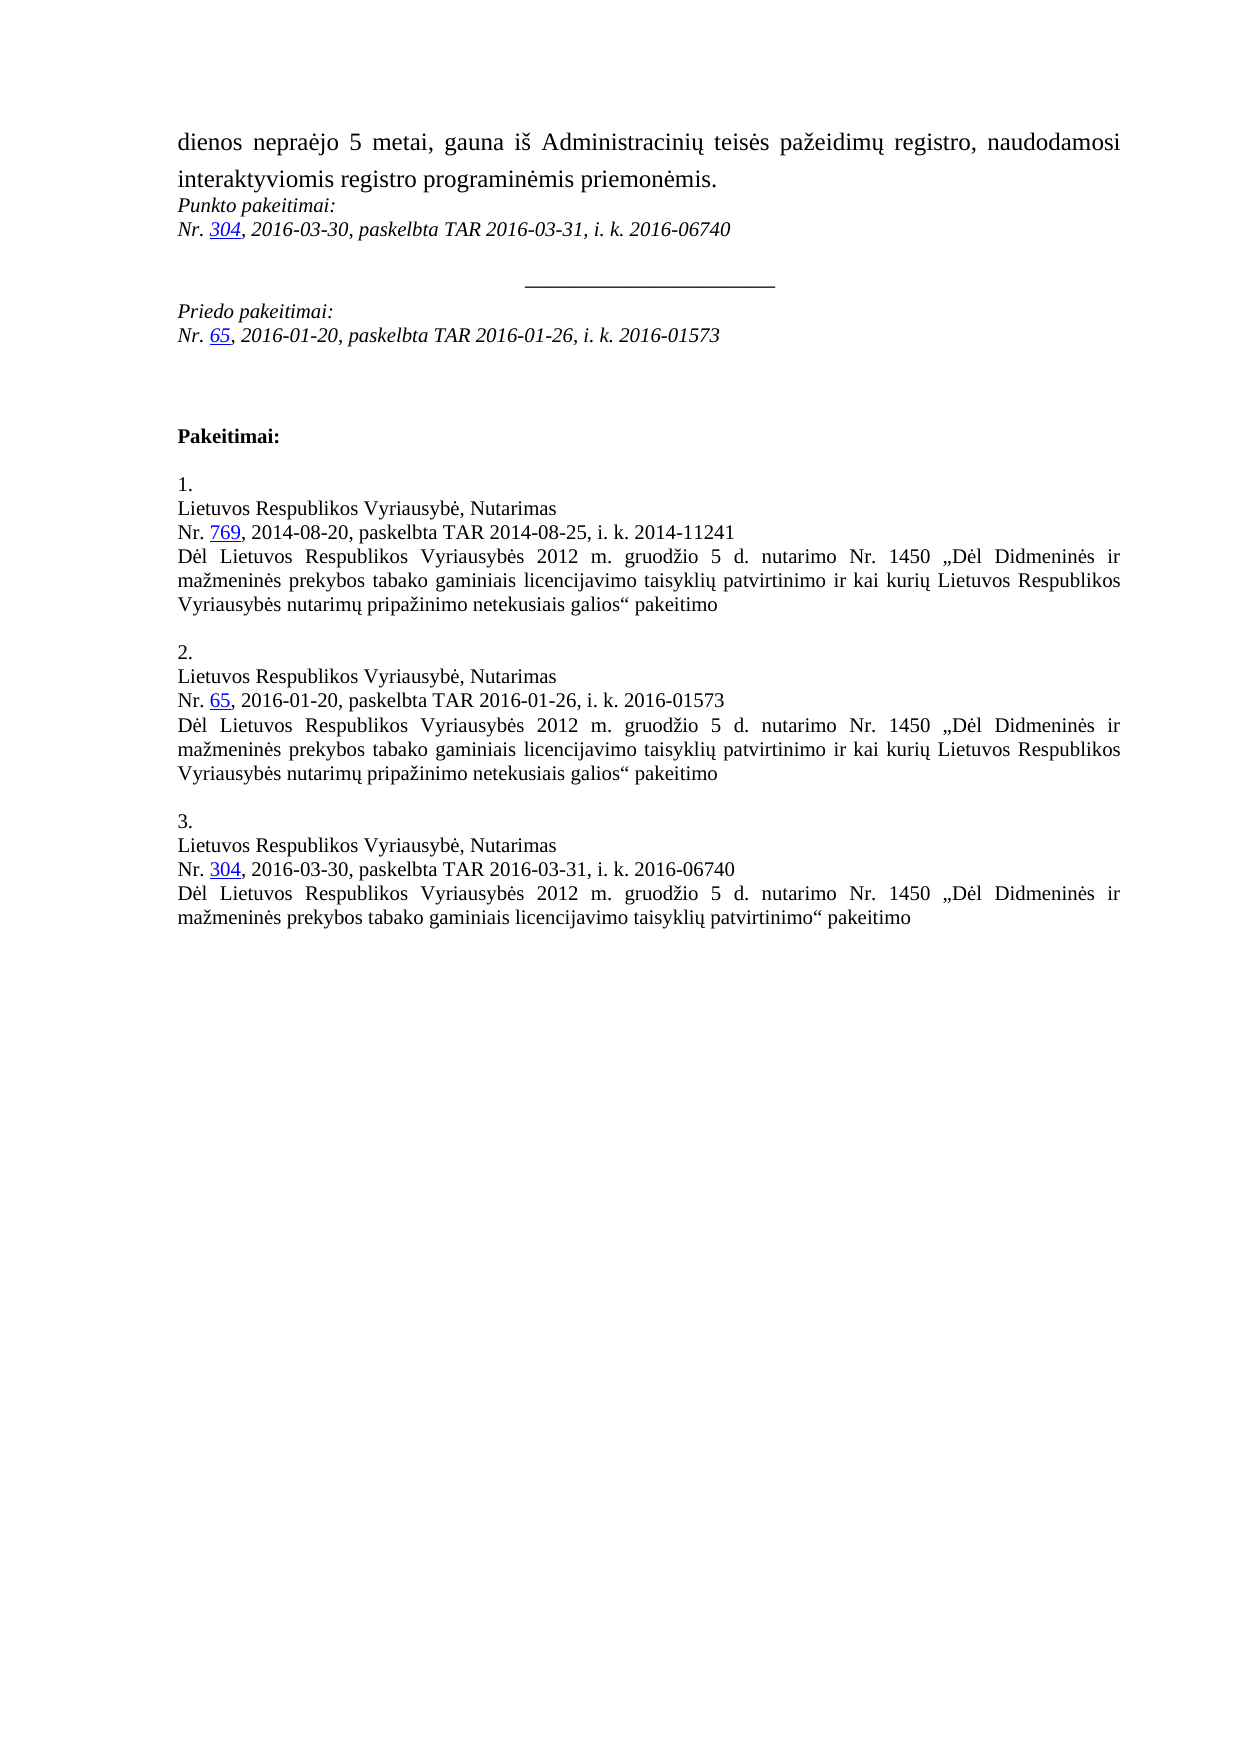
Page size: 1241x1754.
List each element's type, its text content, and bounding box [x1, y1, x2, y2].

text Dėl Lietuvos Respublikos Vyriausybės 2012 m. gruodžio 5 d. nutarimo Nr. 1450 „Dėl Didmeninės ir mažmeninės prekybos tabako gaminiais licencijavimo taisyklių patvirtinimo“ pakeitimo [177, 881, 1122, 929]
text –––––––––––––––––––– [177, 270, 1122, 299]
text Pakeitimai: [177, 424, 1122, 448]
text Lietuvos Respublikos Vyriausybė, Nutarimas [177, 833, 1122, 857]
text Nr. 65, 2016-01-20, paskelbta TAR 2016-01-26, i. k. 2016-01573 [177, 323, 1122, 347]
text Nr. 65, 2016-01-20, paskelbta TAR 2016-01-26, i. k. 2016-01573 [177, 688, 1122, 712]
text Dėl Lietuvos Respublikos Vyriausybės 2012 m. gruodžio 5 d. nutarimo Nr. 1450 „Dėl Didmeninės ir mažmeninės prekybos tabako gaminiais licencijavimo taisyklių patvirtinimo ir kai kurių Lietuvos Respublikos Vyriausybės nutarimų pripažinimo netekusiais galios“ pakeitimo [177, 544, 1122, 616]
text Lietuvos Respublikos Vyriausybė, Nutarimas [177, 664, 1122, 688]
text Nr. 304, 2016-03-30, paskelbta TAR 2016-03-31, i. k. 2016-06740 [177, 217, 1122, 241]
text Lietuvos Respublikos Vyriausybė, Nutarimas [177, 496, 1122, 520]
text 2. [177, 640, 1122, 664]
text Nr. 769, 2014-08-20, paskelbta TAR 2014-08-25, i. k. 2014-11241 [177, 520, 1122, 544]
text Punkto pakeitimai: [177, 193, 1122, 217]
text 3. [177, 809, 1122, 833]
text Priedo pakeitimai: [177, 299, 1122, 323]
text Nr. 304, 2016-03-30, paskelbta TAR 2016-03-31, i. k. 2016-06740 [177, 857, 1122, 881]
text dienos nepraėjo 5 metai, gauna iš Administracinių teisės pažeidimų registro, naudodamosi interaktyviomis registro programinėmis priemonėmis. [177, 118, 1122, 193]
text Dėl Lietuvos Respublikos Vyriausybės 2012 m. gruodžio 5 d. nutarimo Nr. 1450 „Dėl Didmeninės ir mažmeninės prekybos tabako gaminiais licencijavimo taisyklių patvirtinimo ir kai kurių Lietuvos Respublikos Vyriausybės nutarimų pripažinimo netekusiais galios“ pakeitimo [177, 712, 1122, 785]
text 1. [177, 472, 1122, 496]
